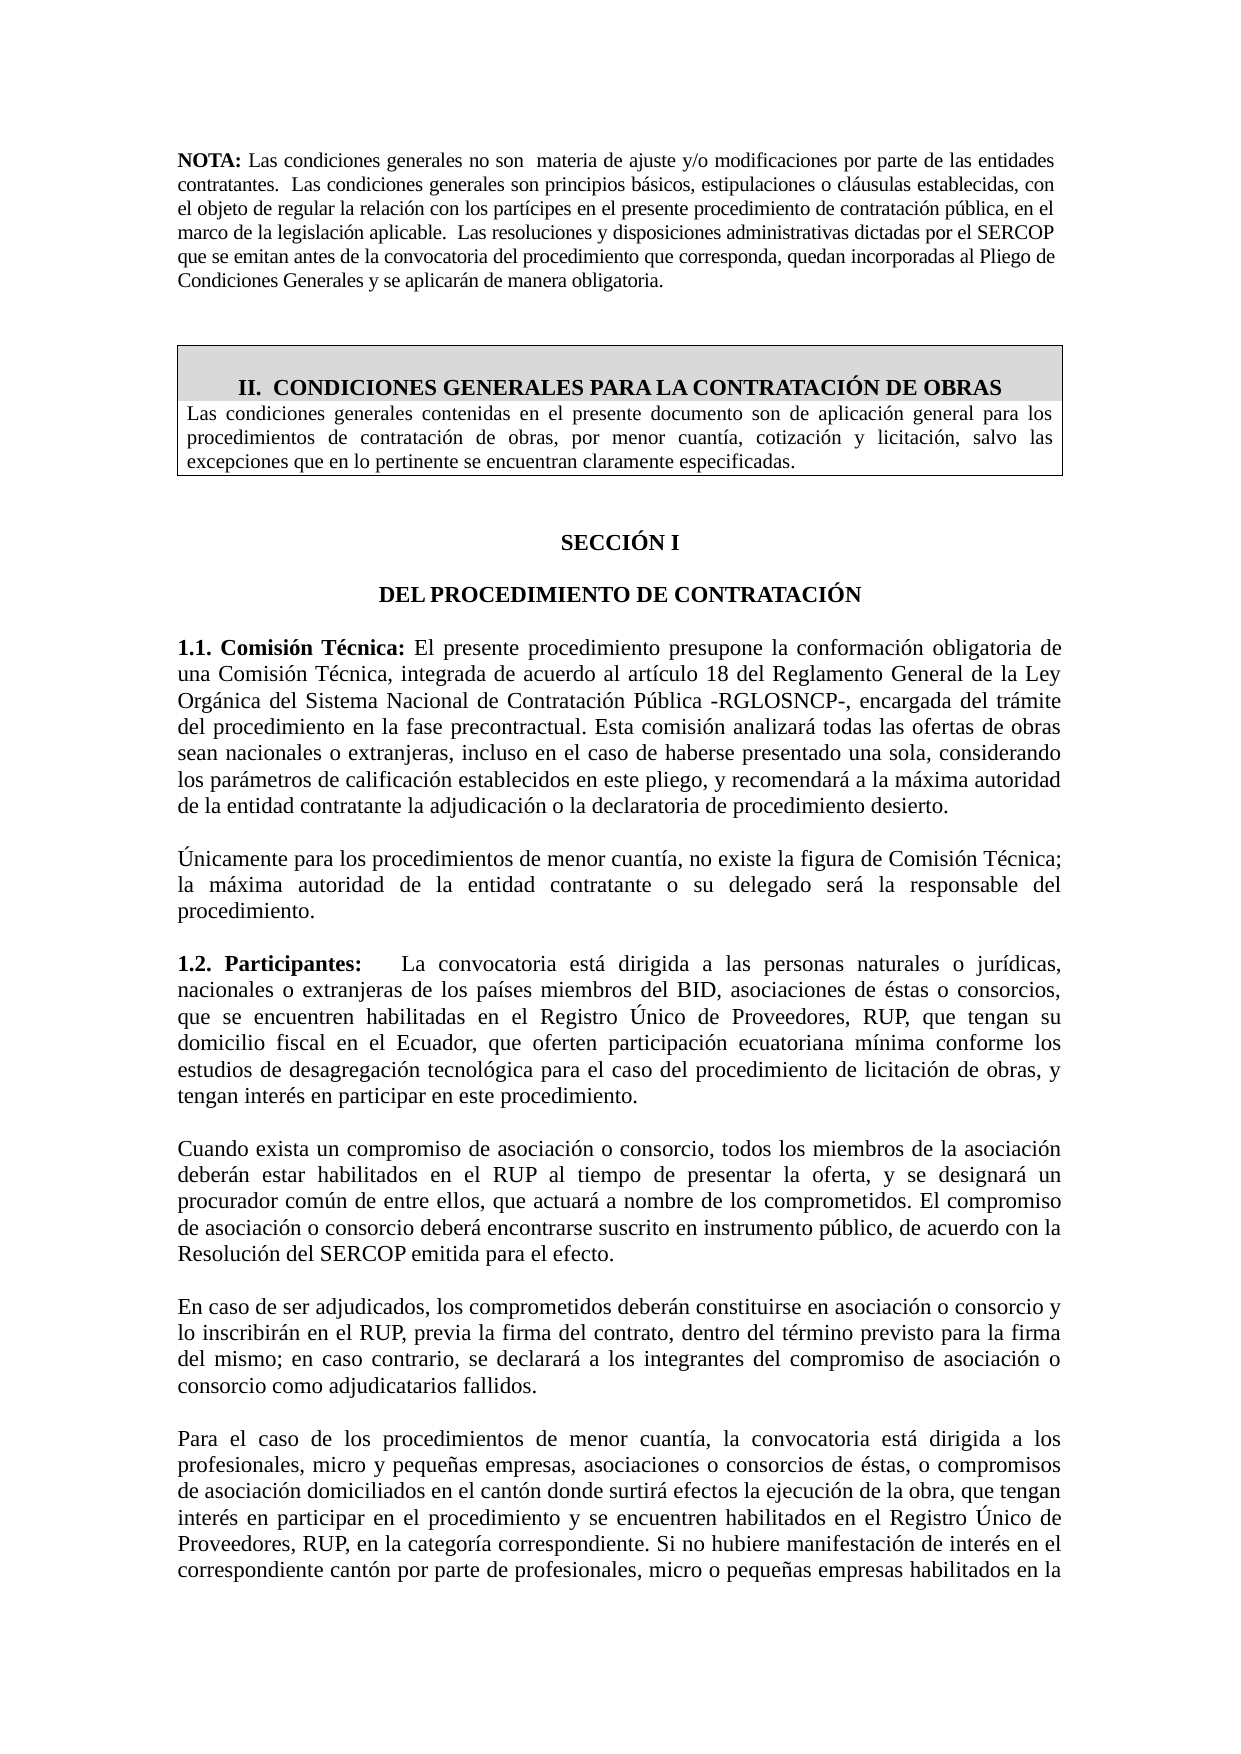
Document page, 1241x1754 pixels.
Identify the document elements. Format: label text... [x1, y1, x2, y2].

text 1.1. Comisión Técnica: El presente procedimiento presupone la conformación obligatoria de una Comisión Técnica, integrada de acuerdo al artículo 18 del Reglamento General de la Ley Orgánica del Sistema Nacional de Contratación Pública -RGLOSNCP-, encargada del trámite del procedimiento en la fase precontractual. Esta comisión analizará todas las ofertas de obras sean nacionales o extranjeras, incluso en el caso de haberse presentado una sola, considerando los parámetros de calificación establecidos en este pliego, y recomendará a la máxima autoridad de la entidad contratante la adjudicación o la declaratoria de procedimiento desierto. [177, 634, 1063, 818]
text 1.2. Participantes: La convocatoria está dirigida a las personas naturales o jurídicas, nacionales o extranjeras de los países miembros del BID, asociaciones de éstas o consorcios, que se encuentren habilitadas en el Registro Único de Proveedores, RUP, que tengan su domicilio fiscal en el Ecuador, que oferten participación ecuatoriana mínima conforme los estudios de desagregación tecnológica para el caso del procedimiento de licitación de obras, y tengan interés en participar en este procedimiento. [177, 950, 1063, 1108]
text II. CONDICIONES GENERALES PARA LA CONTRATACIÓN DE OBRAS [178, 371, 1062, 397]
text Para el caso de los procedimientos de menor cuantía, la convocatoria está dirigida a los profesionales, micro y pequeñas empresas, asociaciones o consorcios de éstas, o compromisos de asociación domiciliados en el cantón donde surtirá efectos la ejecución de la obra, que tengan interés en participar en el procedimiento y se encuentren habilitados en el Registro Único de Proveedores, RUP, en la categoría correspondiente. Si no hubiere manifestación de interés en el correspondiente cantón por parte de profesionales, micro o pequeñas empresas habilitados en la [177, 1424, 1063, 1583]
text En caso de ser adjudicados, los comprometidos deberán constituirse en asociación o consorcio y lo inscribirán en el RUP, previa la firma del contrato, dentro del término previsto para la firma del mismo; en caso contrario, se declarará a los integrantes del compromiso de asociación o consorcio como adjudicatarios fallidos. [177, 1293, 1063, 1398]
text Cuando exista un compromiso de asociación o consorcio, todos los miembros de la asociación deberán estar habilitados en el RUP al tiempo de presentar la oferta, y se designará un procurador común de entre ellos, que actuará a nombre de los comprometidos. El compromiso de asociación o consorcio deberá encontrarse suscrito en instrumento público, de acuerdo con la Resolución del SERCOP emitida para el efecto. [177, 1135, 1063, 1266]
text DEL PROCEDIMIENTO DE CONTRATACIÓN [177, 581, 1063, 608]
table_header NOTA: Las condiciones generales no son materia de ajuste y/o modificaciones por parte de las entidades contratantes. Las condiciones generales son principios básicos, estipulaciones o cláusulas establecidas, con el objeto de regular la relación con los partícipes en el presente procedimiento de contratación pública, en el marco de la legislación aplicable. Las resoluciones y disposiciones administrativas dictadas por el SERCOP que se emitan antes de la convocatoria del procedimiento que corresponda, quedan incorporadas al Pliego de Condiciones Generales y se aplicarán de manera obligatoria. [166, 148, 1066, 292]
text Únicamente para los procedimientos de menor cuantía, no existe la figura de Comisión Técnica; la máxima autoridad de la entidad contratante o su delegado será la responsable del procedimiento. [177, 845, 1063, 924]
text SECCIÓN I [177, 528, 1063, 555]
text Las condiciones generales contenidas en el presente documento son de aplicación general para los procedimientos de contratación de obras, por menor cuantía, cotización y licitación, salvo las excepciones que en lo pertinente se encuentran claramente especificadas. [178, 397, 1062, 475]
